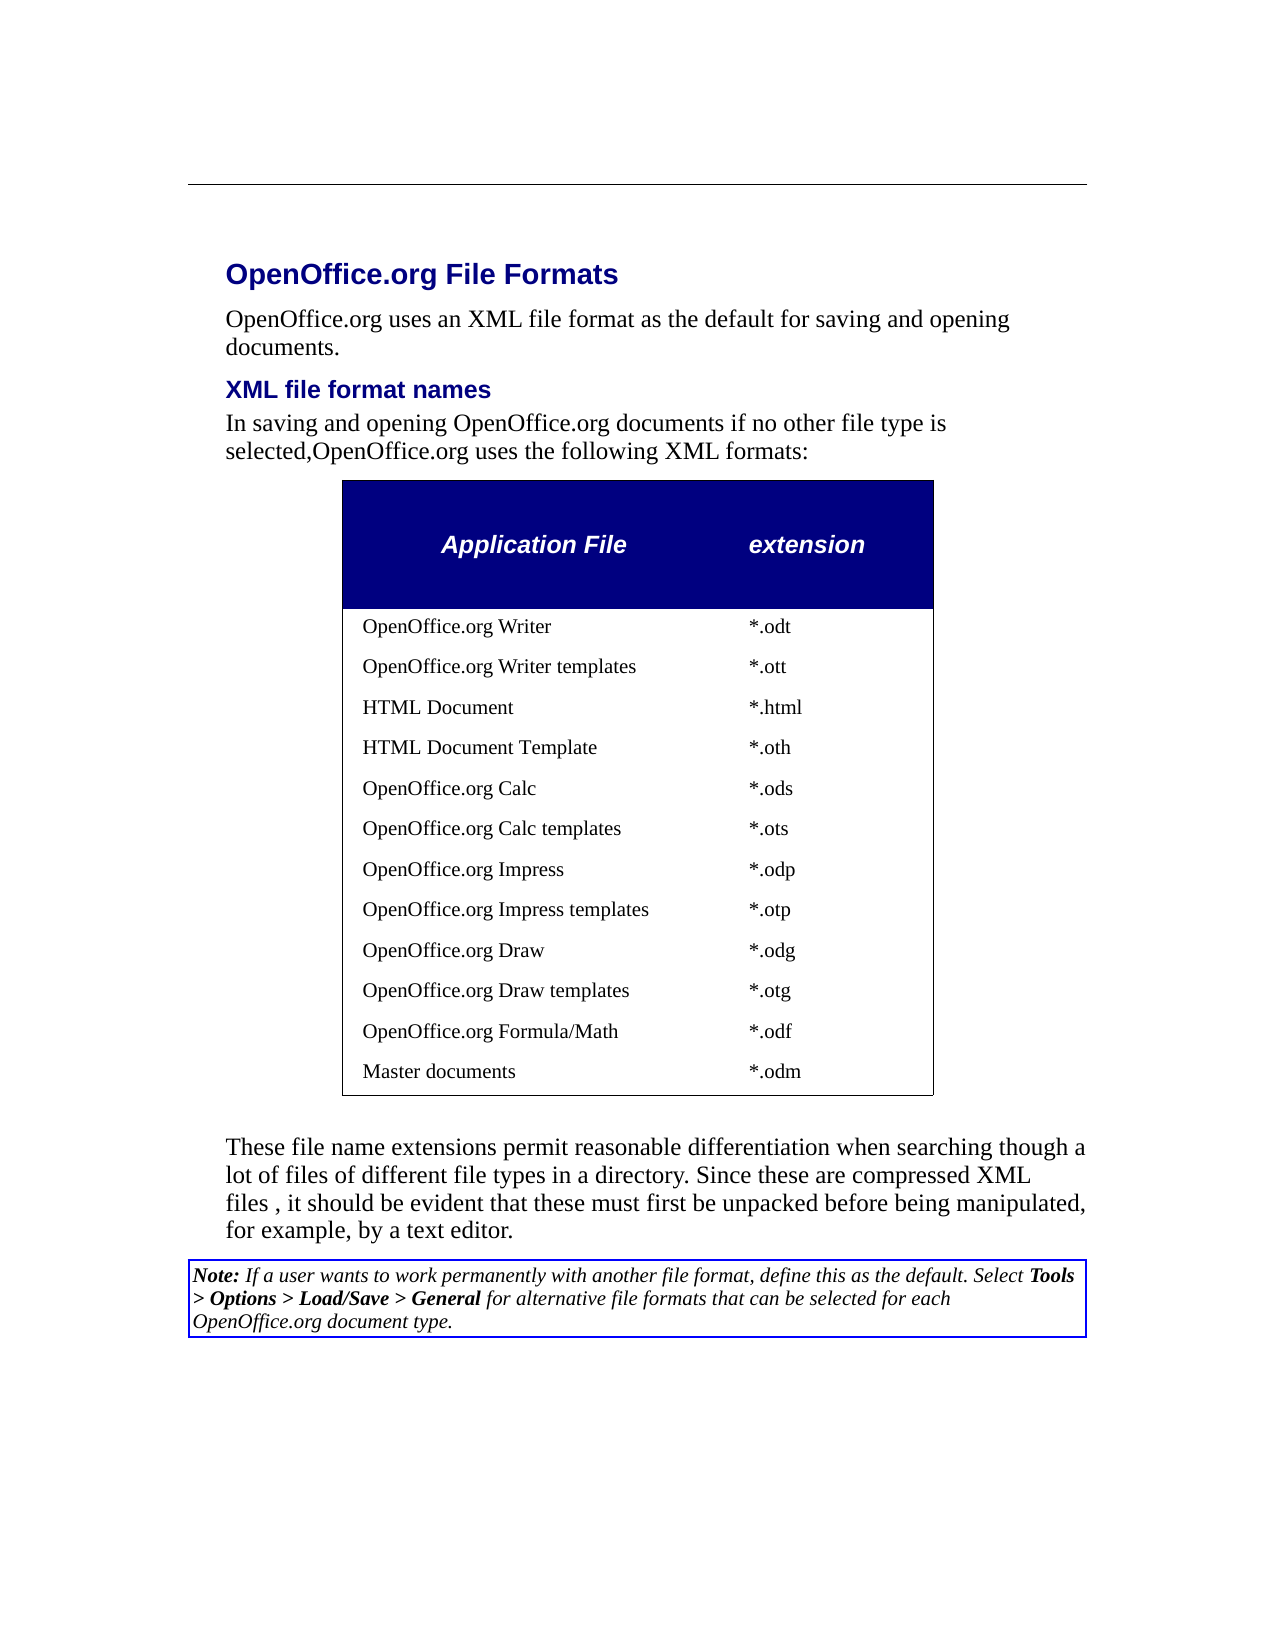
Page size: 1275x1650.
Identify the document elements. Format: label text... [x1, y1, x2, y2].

table_cell *.odf [728, 1014, 933, 1055]
text These file name extensions permit reasonable differentiation when searching though a lot of files of different file types in a directory. Since these are compressed XML files , it should be evident that these must first be unpacked before being manipulated, for example, by a text editor. [225, 1133, 1087, 1244]
table_cell OpenOffice.org Draw templates [343, 974, 728, 1014]
table_cell *.odt [728, 609, 933, 649]
text Note: If a user wants to work permanently with another file format, define this as the default. Select Tools > Options > Load/Save > General for alternative file formats that can be selected for each OpenOffice.org document type. [190, 1261, 1085, 1336]
table_cell OpenOffice.org Impress [343, 852, 728, 893]
table_cell OpenOffice.org Formula/Math [343, 1014, 728, 1055]
table_cell HTML Document [343, 690, 728, 731]
table_cell *.ott [728, 650, 933, 690]
table_cell *.otp [728, 893, 933, 933]
table_header Application File [343, 481, 728, 609]
subtitle XML file format names [225, 376, 1087, 403]
table_cell *.odp [728, 852, 933, 893]
table_cell *.ots [728, 812, 933, 852]
table_cell OpenOffice.org Writer templates [343, 650, 728, 690]
table_cell *.oth [728, 731, 933, 771]
table_cell OpenOffice.org Draw [343, 933, 728, 974]
table_cell *.otg [728, 974, 933, 1014]
table_cell HTML Document Template [343, 731, 728, 771]
table_cell Master documents [343, 1055, 728, 1095]
text In saving and opening OpenOffice.org documents if no other file type is selected,OpenOffice.org uses the following XML formats: [225, 409, 1087, 465]
table_cell *.odg [728, 933, 933, 974]
table_cell *.odm [728, 1055, 933, 1095]
table_cell *.ods [728, 771, 933, 812]
text OpenOffice.org uses an XML file format as the default for saving and opening documents. [225, 305, 1087, 361]
subtitle OpenOffice.org File Formats [225, 258, 1087, 291]
table_header extension [728, 481, 933, 609]
table_cell OpenOffice.org Calc templates [343, 812, 728, 852]
table_cell *.html [728, 690, 933, 731]
table_cell OpenOffice.org Impress templates [343, 893, 728, 933]
table_cell OpenOffice.org Calc [343, 771, 728, 812]
table_cell OpenOffice.org Writer [343, 609, 728, 649]
